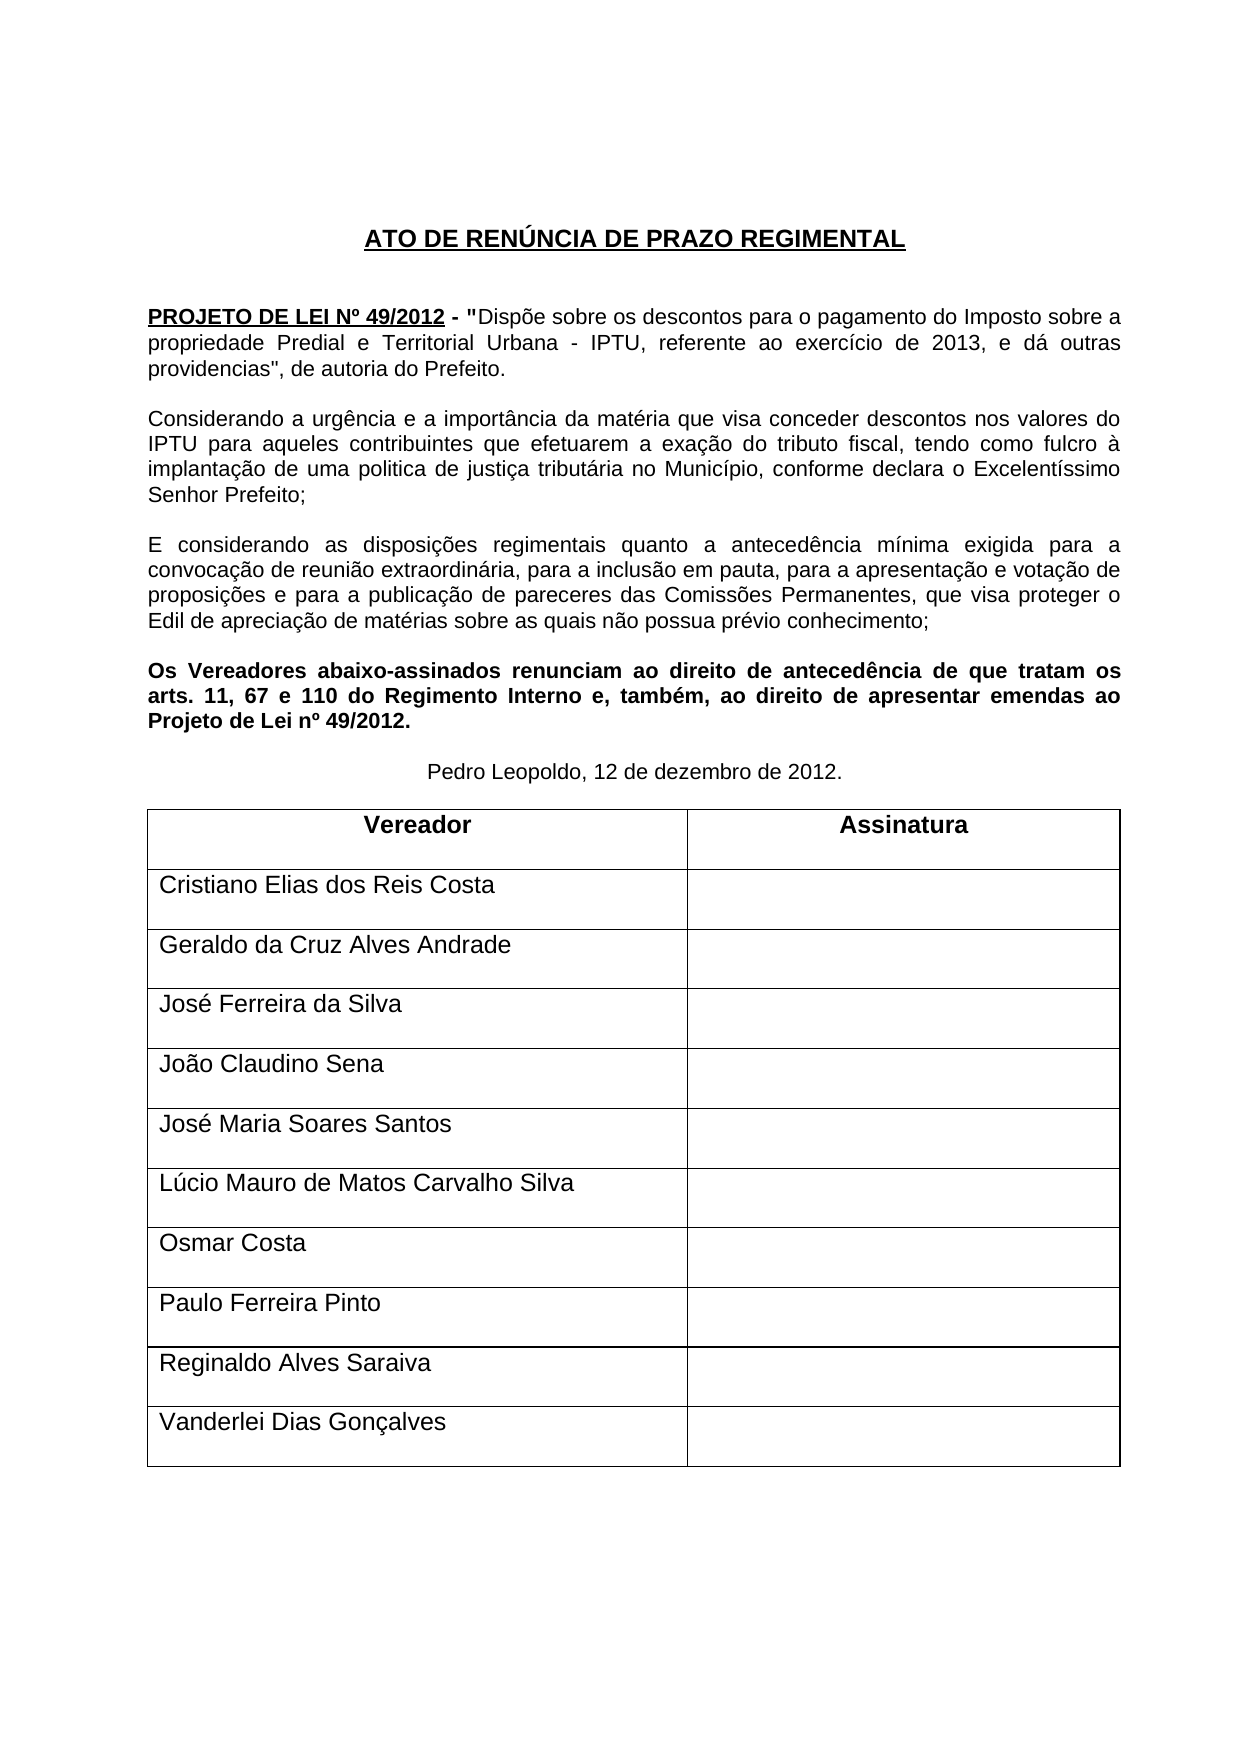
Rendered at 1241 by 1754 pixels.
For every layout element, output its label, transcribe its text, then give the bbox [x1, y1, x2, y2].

text Pedro Leopoldo, 12 de dezembro de 2012. [148, 759, 1122, 784]
table_cell Geraldo da Cruz Alves Andrade [148, 930, 687, 988]
table_cell [688, 1049, 1119, 1108]
table_cell Lúcio Mauro de Matos Carvalho Silva [148, 1169, 687, 1227]
table_cell Osmar Costa [148, 1228, 687, 1287]
table_cell [688, 1169, 1119, 1227]
text E considerando as disposições regimentais quanto a antecedência mínima exigida para a convocação de reunião extraordinária, para a inclusão em pauta, para a apresentação e votação de proposições e para a publicação de pareceres das Comissões Permanentes, que visa proteger o Edil de apreciação de matérias sobre as quais não possua prévio conhecimento; [148, 532, 1122, 633]
text ATO DE RENÚNCIA DE PRAZO REGIMENTAL [148, 224, 1122, 253]
table_cell [688, 930, 1119, 988]
table_cell [688, 1228, 1119, 1287]
text PROJETO DE LEI Nº 49/2012 - "Dispõe sobre os descontos para o pagamento do Imposto sobre a propriedade Predial e Territorial Urbana - IPTU, referente ao exercício de 2013, e dá outras providencias", de autoria do Prefeito. [148, 303, 1122, 381]
table_header Assinatura [688, 810, 1119, 869]
table_cell [688, 870, 1119, 929]
table_cell [688, 1109, 1119, 1167]
text Os Vereadores abaixo-assinados renunciam ao direito de antecedência de que tratam os arts. 11, 67 e 110 do Regimento Interno e, também, ao direito de apresentar emendas ao Projeto de Lei nº 49/2012. [148, 658, 1122, 734]
table_cell Vanderlei Dias Gonçalves [148, 1407, 687, 1466]
table_cell [688, 989, 1119, 1048]
table_cell [688, 1348, 1119, 1406]
table_header Vereador [148, 810, 687, 869]
table_cell [688, 1407, 1119, 1466]
table_cell [688, 1288, 1119, 1346]
table_cell Reginaldo Alves Saraiva [148, 1348, 687, 1406]
table_cell Cristiano Elias dos Reis Costa [148, 870, 687, 929]
table_cell João Claudino Sena [148, 1049, 687, 1108]
text Considerando a urgência e a importância da matéria que visa conceder descontos nos valores do IPTU para aqueles contribuintes que efetuarem a exação do tributo fiscal, tendo como fulcro à implantação de uma politica de justiça tributária no Município, conforme declara o Excelentíssimo Senhor Prefeito; [148, 406, 1122, 507]
table_cell Paulo Ferreira Pinto [148, 1288, 687, 1346]
table_cell José Ferreira da Silva [148, 989, 687, 1048]
table_cell José Maria Soares Santos [148, 1109, 687, 1167]
